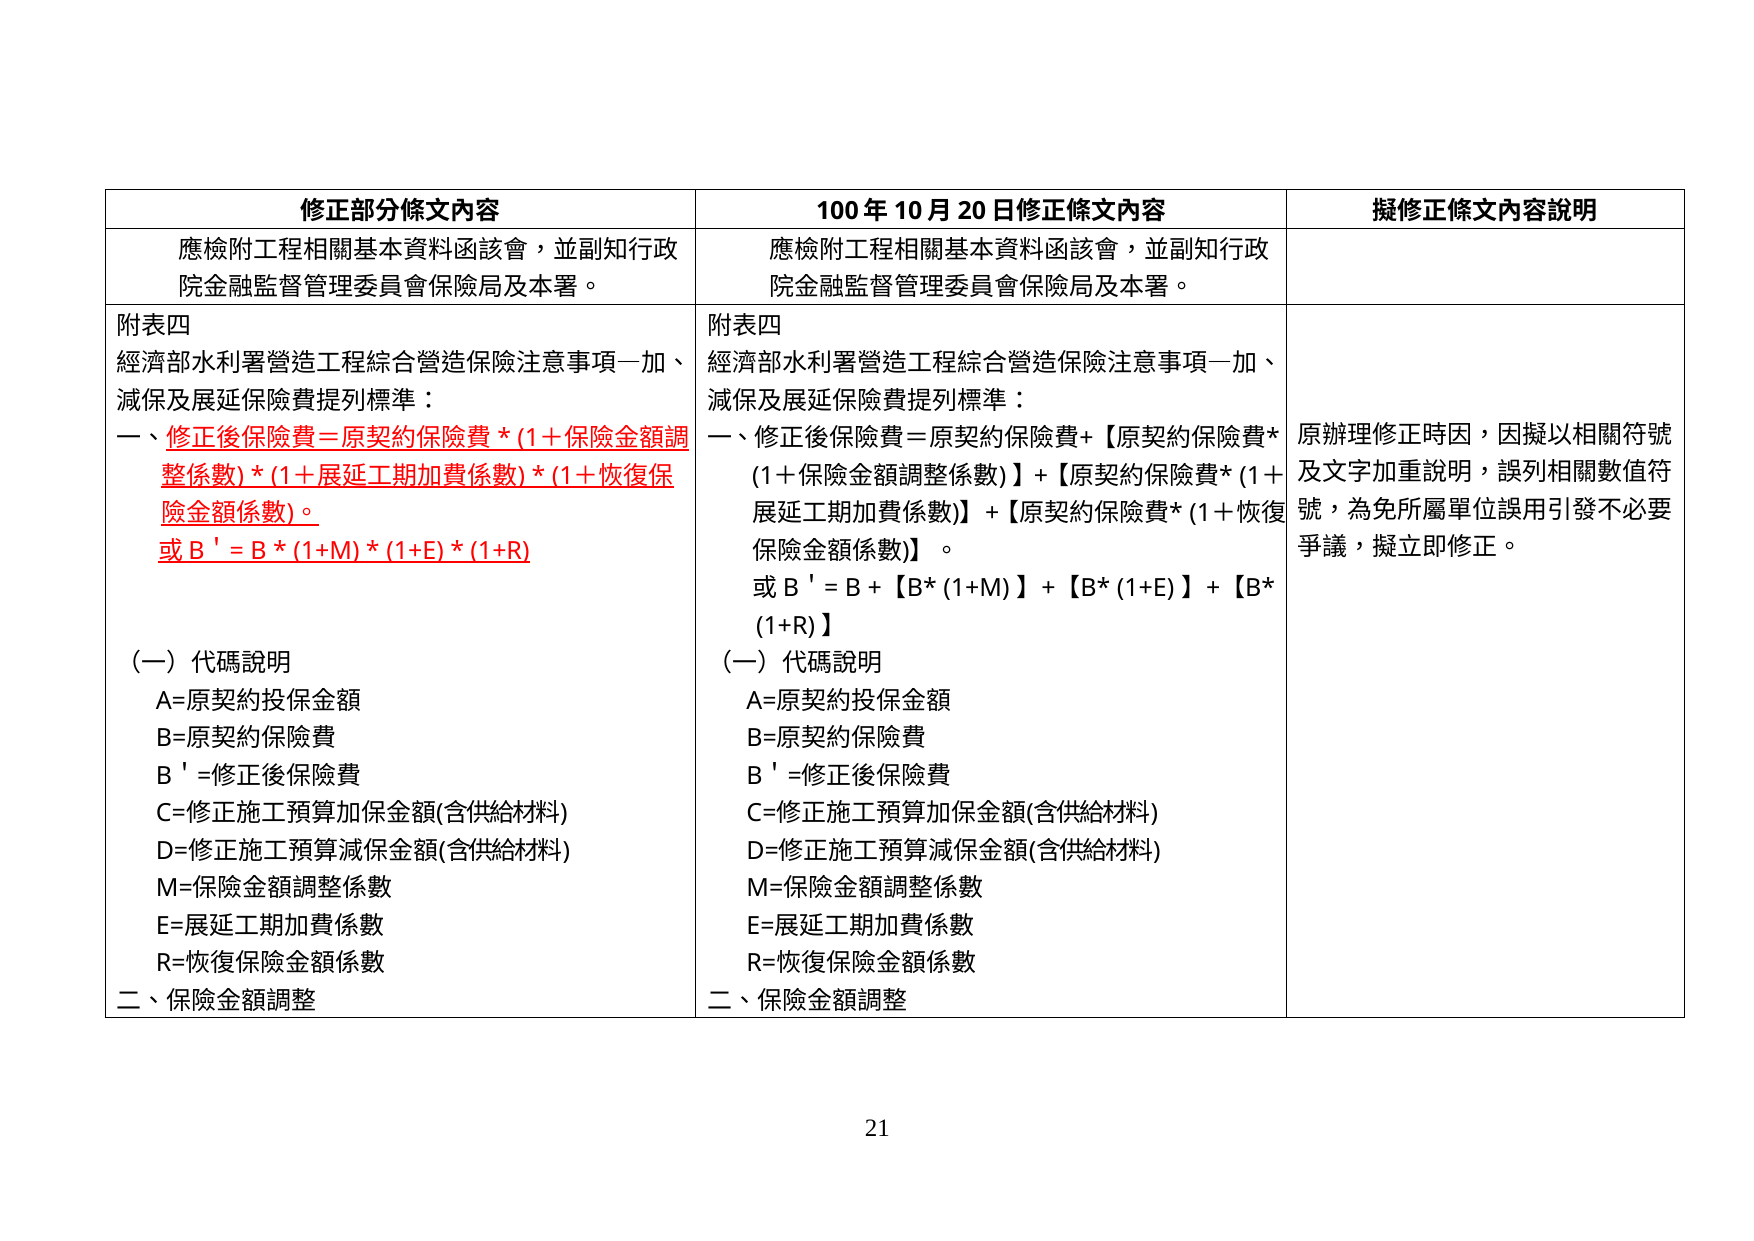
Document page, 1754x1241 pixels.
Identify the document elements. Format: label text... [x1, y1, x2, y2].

table_cell 應檢附工程相關基本資料函該會，並副知行政院金融監督管理委員會保險局及本署。 [696, 229, 1286, 303]
table_header 修正部分條文內容 [106, 190, 695, 227]
table_cell 應檢附工程相關基本資料函該會，並副知行政院金融監督管理委員會保險局及本署。 [106, 229, 695, 303]
table_cell 附表四 經濟部水利署營造工程綜合營造保險注意事項—加、減保及展延保險費提列標準： 一、修正後保險費＝原契約保險費 * (1＋保險金額調整係數) * (1＋展延工期加費係數) * (1＋恢復保險金額係數)。 或B＇= B * (1+M) * (1+E) * (1+R) （一）代碼說明 A=原契約投保金額 B=原契約保險費 B＇=修正後保險費 C=修正施工預算加保金額(含供給材料) D=修正施工預算減保金額(含供給材料) M=保險金額調整係數 E=展延工期加費係數 R=恢復保險金額係數 二、保險金額調整 [106, 305, 695, 1017]
table_cell 原辦理修正時因，因擬以相關符號及文字加重說明，誤列相關數值符號，為免所屬單位誤用引發不必要爭議，擬立即修正。 [1287, 305, 1684, 1017]
table_header 100年10月20日修正條文內容 [696, 190, 1286, 227]
table_cell [1287, 229, 1684, 303]
table_header 擬修正條文內容說明 [1287, 190, 1684, 227]
table_cell 附表四 經濟部水利署營造工程綜合營造保險注意事項—加、減保及展延保險費提列標準： 一、修正後保險費＝原契約保險費+【原契約保險費* (1＋保險金額調整係數) 】+【原契約保險費* (1＋展延工期加費係數)】 +【原契約保險費* (1＋恢復保險金額係數)】。 或B＇= B +【B* (1+M) 】+【B* (1+E) 】+【B* (1+R) 】 （一）代碼說明 A=原契約投保金額 B=原契約保險費 B＇=修正後保險費 C=修正施工預算加保金額(含供給材料) D=修正施工預算減保金額(含供給材料) M=保險金額調整係數 E=展延工期加費係數 R=恢復保險金額係數 二、保險金額調整 [696, 305, 1286, 1017]
